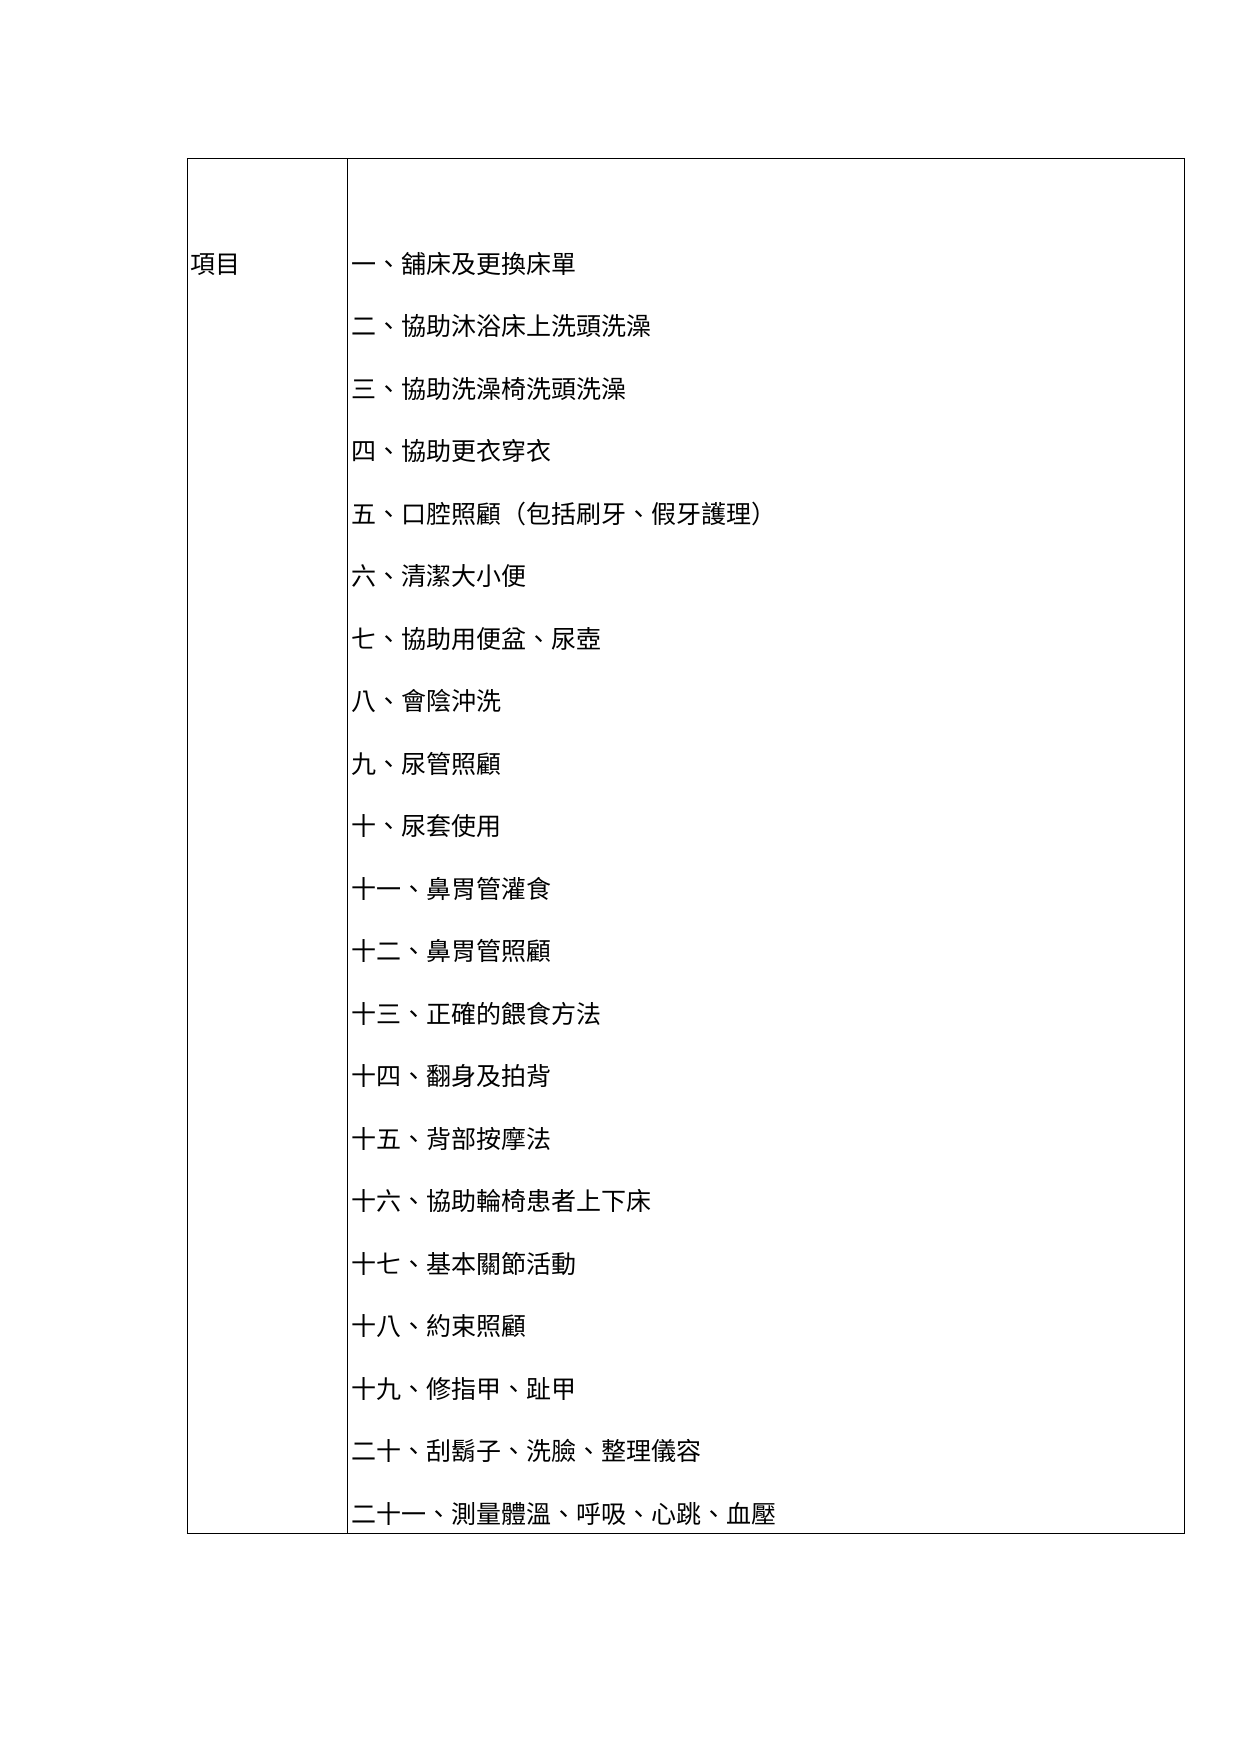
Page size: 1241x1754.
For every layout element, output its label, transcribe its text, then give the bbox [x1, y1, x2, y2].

table_header 項目 [188, 159, 347, 1533]
table_header 一、舖床及更換床單 二、協助沐浴床上洗頭洗澡 三、協助洗澡椅洗頭洗澡 四、協助更衣穿衣 五、口腔照顧（包括刷牙、假牙護理） 六、清潔大小便 七、協助用便盆、尿壺 八、會陰沖洗 九、尿管照顧 十、尿套使用 十一、鼻胃管灌食 十二、鼻胃管照顧 十三、正確的餵食方法 十四、翻身及拍背 十五、背部按摩法 十六、協助輪椅患者上下床 十七、基本關節活動 十八、約束照顧 十九、修指甲、趾甲 二十、刮鬍子、洗臉、整理儀容 二十一、測量體溫、呼吸、心跳、血壓 [348, 159, 1184, 1533]
